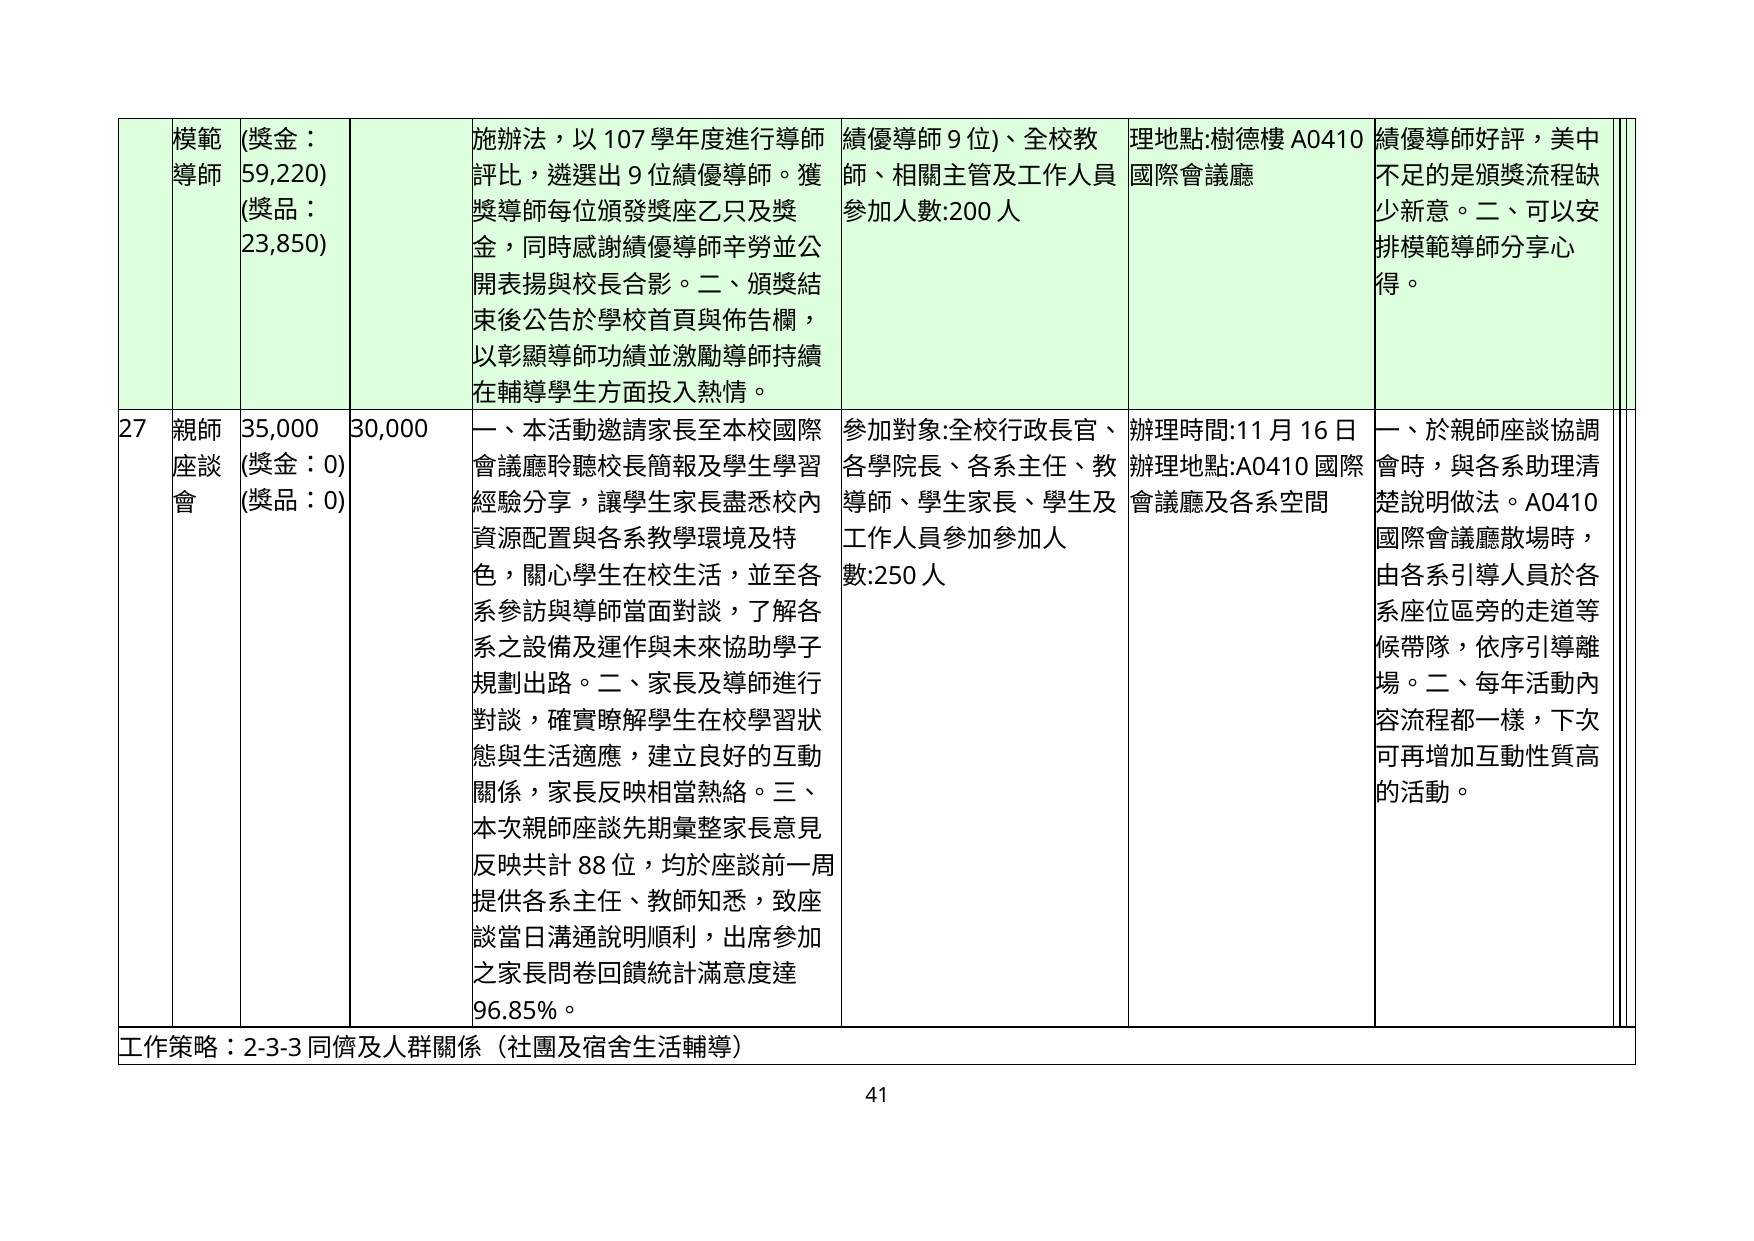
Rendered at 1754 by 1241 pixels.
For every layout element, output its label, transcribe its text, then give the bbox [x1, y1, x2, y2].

table_cell 一、於親師座談協調會時，與各系助理清楚說明做法。A0410國際會議廳散場時，由各系引導人員於各系座位區旁的走道等候帶隊，依序引導離場。二、每年活動內容流程都一樣，下次可再增加互動性質高的活動。 [1376, 410, 1613, 1026]
table_cell 參加對象:全校行政長官、各學院長、各系主任、教導師、學生家長、學生及工作人員參加參加人數:250人 [842, 410, 1128, 1026]
table_cell 35,000(獎金：0)(獎品：0) [241, 410, 349, 1026]
table_cell [1621, 119, 1626, 409]
table_cell 親師座談會 [173, 410, 240, 1026]
table_cell [1627, 410, 1635, 1026]
table_cell (獎金：59,220)(獎品：23,850) [241, 119, 349, 409]
table_cell [1614, 410, 1619, 1026]
table_cell [1614, 119, 1619, 409]
table_cell 理地點:樹德樓A0410國際會議廳 [1129, 119, 1374, 409]
table_cell [1621, 410, 1626, 1026]
table_cell 績優導師好評，美中不足的是頒獎流程缺少新意。二、可以安排模範導師分享心得。 [1376, 119, 1613, 409]
table_cell [119, 119, 172, 409]
table_cell 辦理時間:11月16日辦理地點:A0410國際會議廳及各系空間 [1129, 410, 1374, 1026]
table_cell 27 [119, 410, 172, 1026]
table_cell 施辦法，以107學年度進行導師評比，遴選出9位績優導師。獲獎導師每位頒發獎座乙只及獎金，同時感謝績優導師辛勞並公開表揚與校長合影。二、頒獎結束後公告於學校首頁與佈告欄，以彰顯導師功績並激勵導師持續在輔導學生方面投入熱情。 [473, 119, 841, 409]
table_cell 工作策略：2-3-3同儕及人群關係（社團及宿舍生活輔導） [119, 1028, 1635, 1064]
table_cell [1627, 119, 1635, 409]
table_cell [351, 119, 472, 409]
table_cell 30,000 [351, 410, 472, 1026]
table_cell 模範導師 [173, 119, 240, 409]
table_cell 一、本活動邀請家長至本校國際會議廳聆聽校長簡報及學生學習經驗分享，讓學生家長盡悉校內資源配置與各系教學環境及特色，關心學生在校生活，並至各系參訪與導師當面對談，了解各系之設備及運作與未來協助學子規劃出路。二、家長及導師進行對談，確實瞭解學生在校學習狀態與生活適應，建立良好的互動關係，家長反映相當熱絡。三、本次親師座談先期彙整家長意見反映共計88位，均於座談前一周提供各系主任、教師知悉，致座談當日溝通說明順利，出席參加之家長問卷回饋統計滿意度達96.85%。 [473, 410, 841, 1026]
table_cell 績優導師9位)、全校教師、相關主管及工作人員參加人數:200人 [842, 119, 1128, 409]
